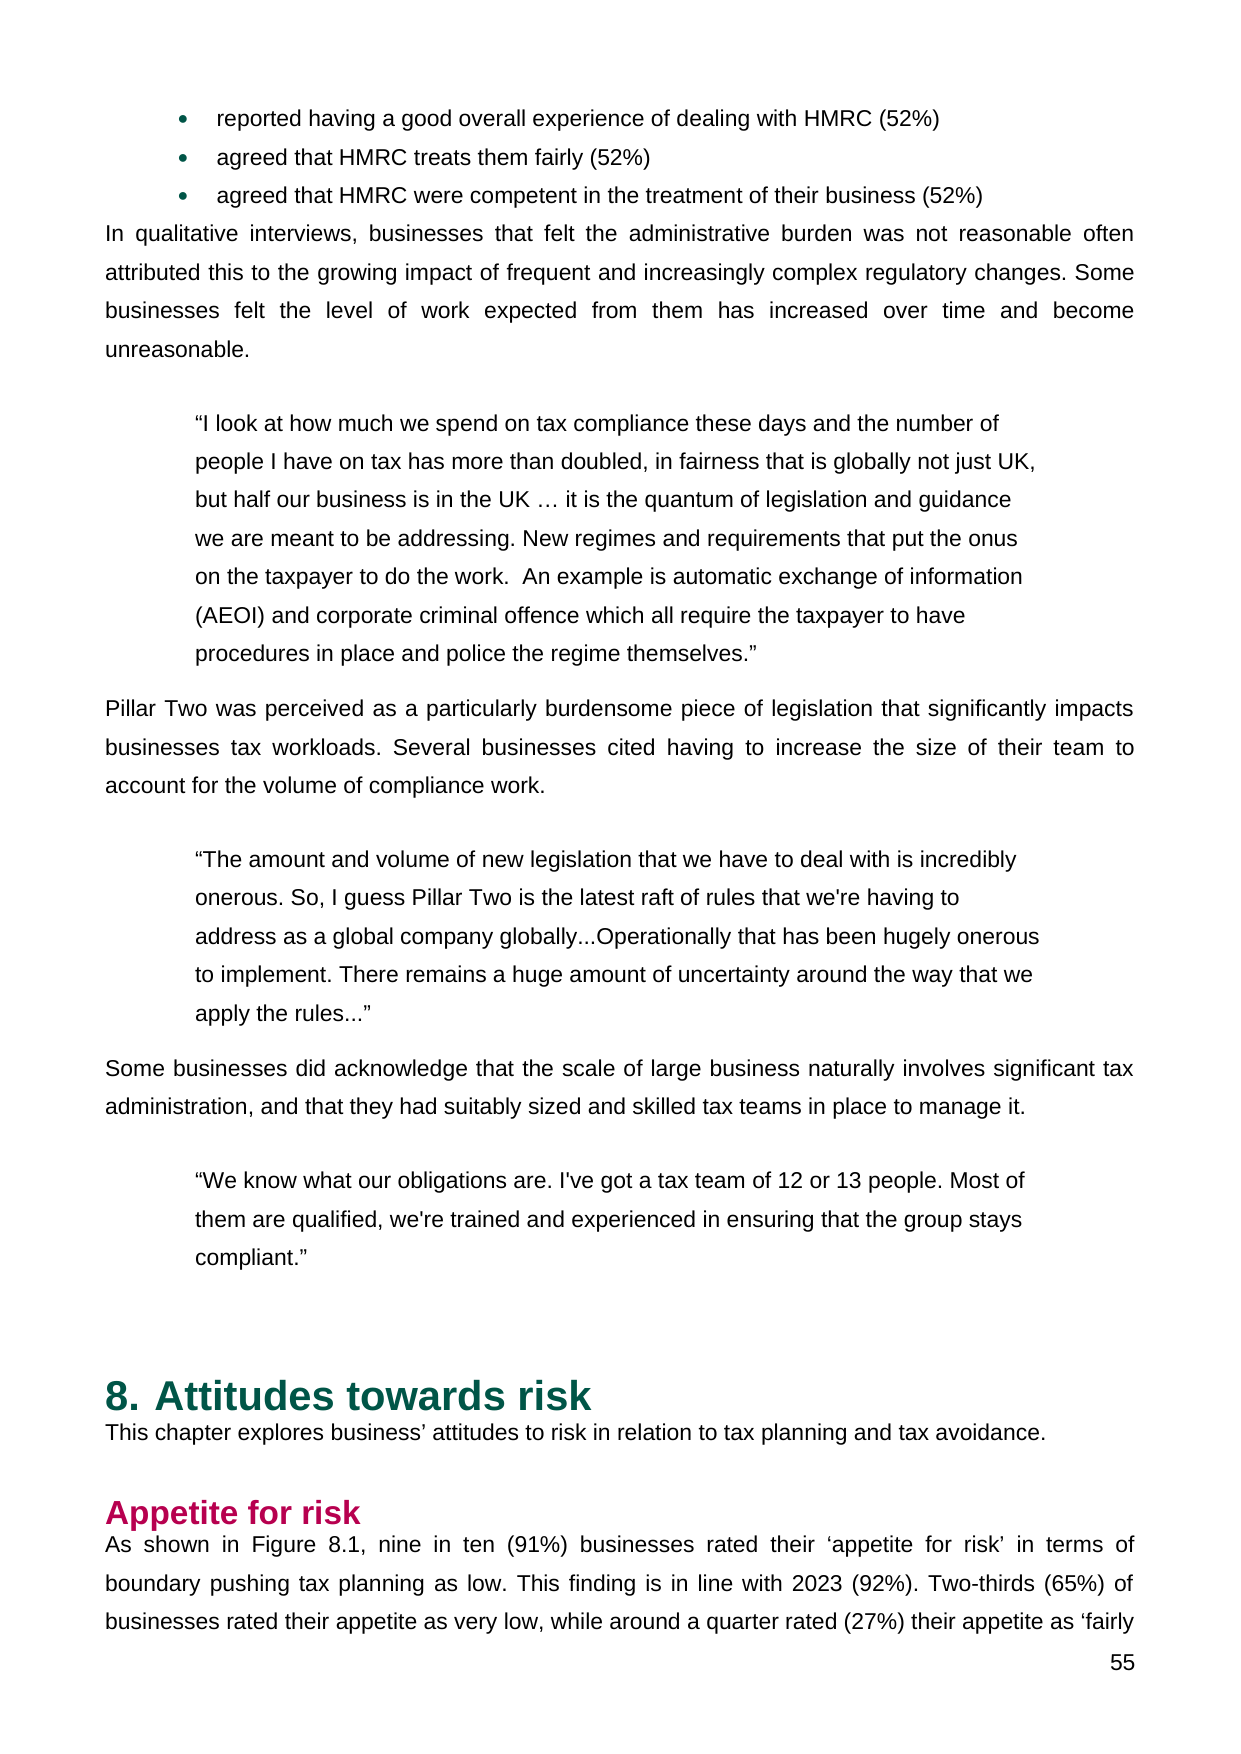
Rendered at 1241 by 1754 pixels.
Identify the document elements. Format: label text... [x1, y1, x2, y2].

text This chapter explores business’ attitudes to risk in relation to tax planning and tax avoidance. [105, 1419, 1135, 1452]
list reported having a good overall experience of dealing with HMRC (52%) [179, 105, 1135, 138]
text “We know what our obligations are. I've got a tax team of 12 or 13 people. Most of them are qualified, we're trained and experienced in ensuring that the group stays compliant.” [195, 1167, 1045, 1277]
text Some businesses did acknowledge that the scale of large business naturally involves significant tax administration, and that they had suitably sized and skilled tax teams in place to manage it. [105, 1055, 1135, 1127]
list agreed that HMRC treats them fairly (52%) [179, 143, 1135, 177]
text Pillar Two was perceived as a particularly burdensome piece of legislation that significantly impacts businesses tax workloads. Several businesses cited having to increase the size of their team to account for the volume of compliance work. [105, 695, 1135, 806]
text In qualitative interviews, businesses that felt the administrative burden was not reasonable often attributed this to the growing impact of frequent and increasingly complex regulatory changes. Some businesses felt the level of work expected from them has increased over time and become unreasonable. [105, 220, 1135, 369]
text “The amount and volume of new legislation that we have to deal with is incredibly onerous. So, I guess Pillar Two is the latest raft of rules that we're having to address as a global company globally...Operationally that has been hugely onerous to implement. There remains a huge amount of uncertainty around the way that we apply the rules...” [195, 846, 1045, 1033]
subtitle Attitudes towards risk [105, 1371, 1135, 1419]
list agreed that HMRC were competent in the treatment of their business (52%) [179, 182, 1135, 215]
subtitle Appetite for risk [105, 1493, 1135, 1531]
text “I look at how much we spend on tax compliance these days and the number of people I have on tax has more than doubled, in fairness that is globally not just UK, but half our business is in the UK … it is the quantum of legislation and guidance we are meant to be addressing. New regimes and requirements that put the onus on the taxpayer to do the work. An example is automatic exchange of information (AEOI) and corporate criminal offence which all require the taxpayer to have procedures in place and police the regime themselves.” [195, 409, 1045, 673]
text As shown in Figure 8.1, nine in ten (91%) businesses rated their ‘appetite for risk’ in terms of boundary pushing tax planning as low. This finding is in line with 2023 (92%). Two-thirds (65%) of businesses rated their appetite as very low, while around a quarter rated (27%) their appetite as ‘fairly [105, 1531, 1135, 1641]
